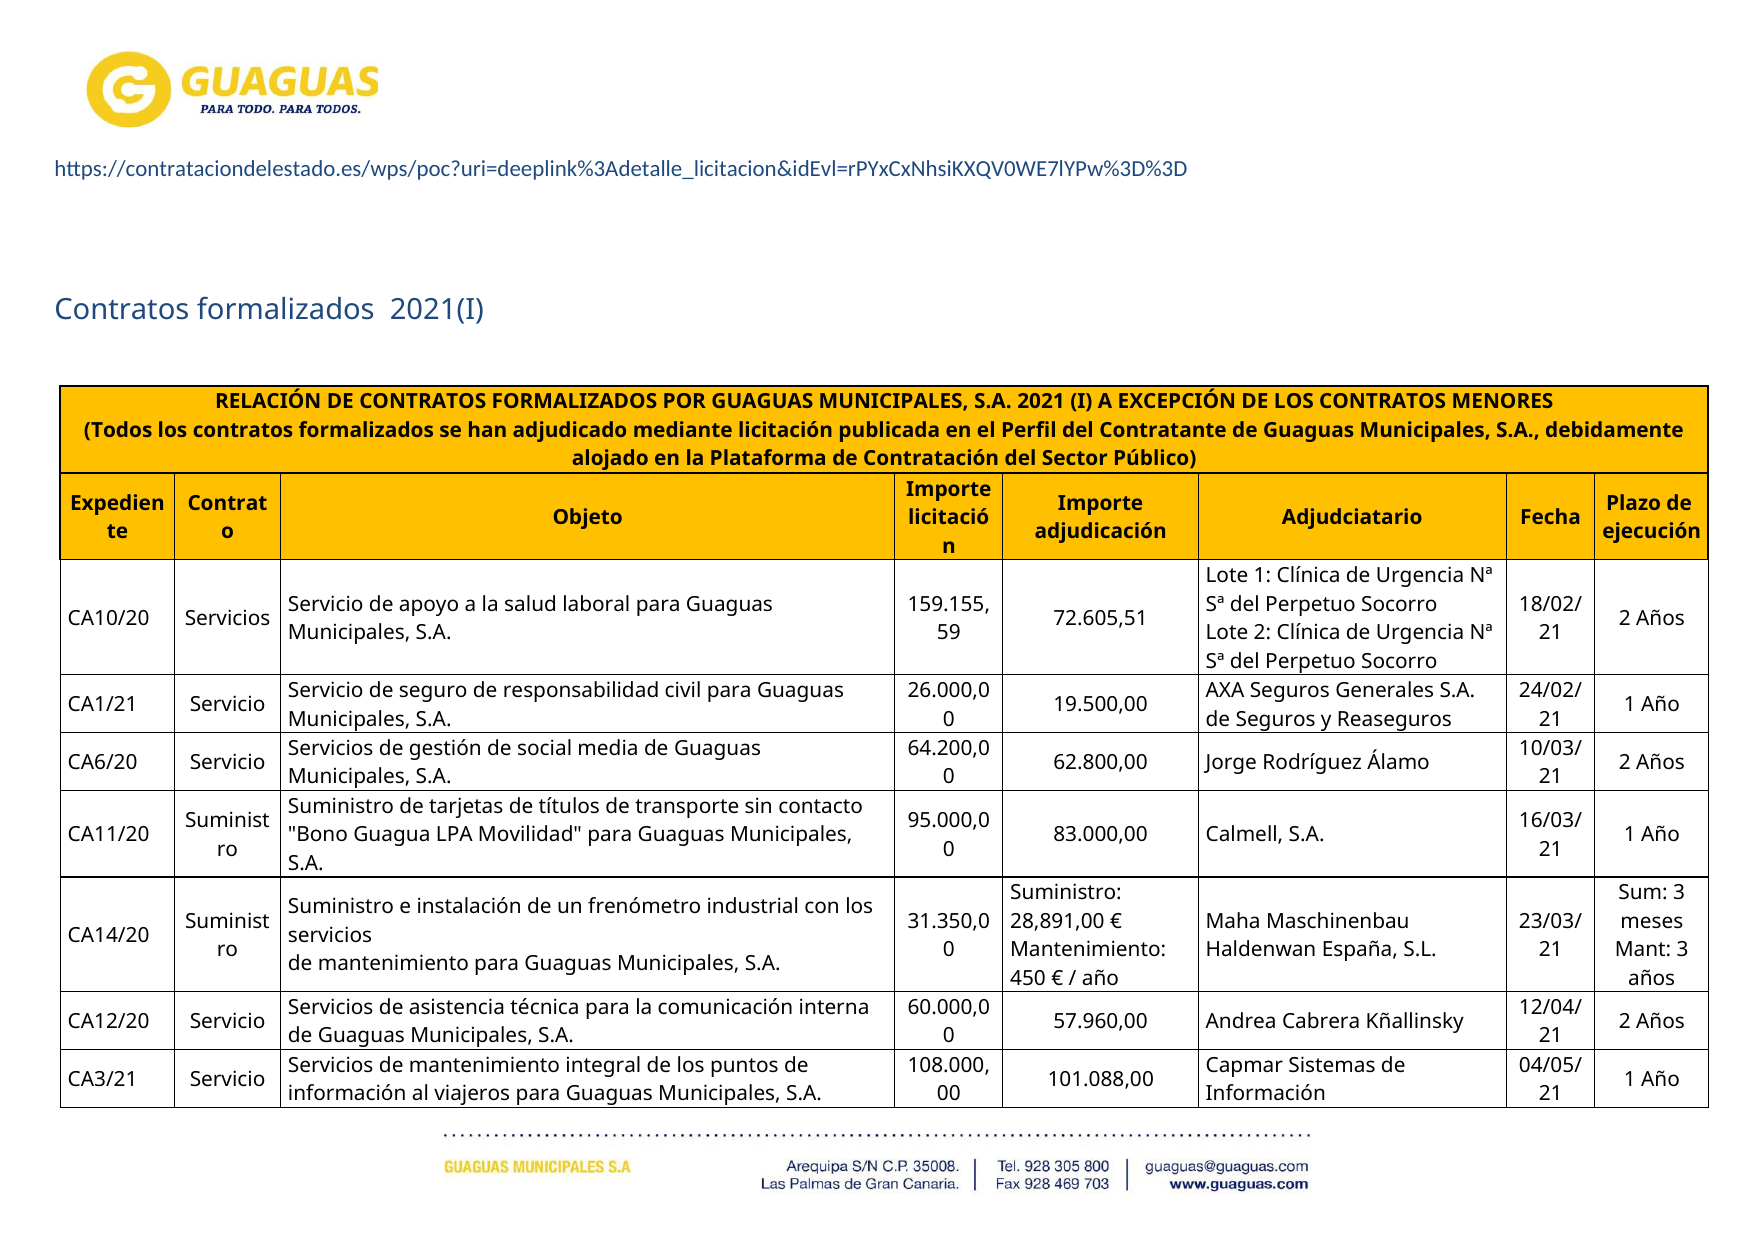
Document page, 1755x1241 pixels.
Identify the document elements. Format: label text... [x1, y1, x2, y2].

table_cell Maha Maschinenbau Haldenwan España, S.L. [1199, 878, 1506, 991]
table_cell Suministro de tarjetas de títulos de transporte sin contacto "Bono Guagua LPA Movilidad" para Guaguas Municipales, S.A. [281, 791, 894, 876]
table_cell 95.000,00 [895, 791, 1002, 876]
table_cell CA1/21 [61, 675, 174, 732]
table_cell 12/04/21 [1507, 992, 1594, 1049]
table_cell Suministro: 28,891,00 € Mantenimiento: 450 € / año [1003, 878, 1198, 991]
table_cell Capmar Sistemas de Información [1199, 1050, 1506, 1107]
table_cell 18/02/21 [1507, 560, 1594, 674]
table_cell Sum: 3 meses Mant: 3 años [1595, 878, 1708, 991]
table_cell Adjudciatario [1199, 474, 1506, 559]
text Contratos formalizados 2021(I) [54, 288, 1694, 328]
table_cell 31.350,00 [895, 878, 1002, 991]
table_cell Importe licitación [895, 474, 1002, 559]
table_cell 19.500,00 [1003, 675, 1198, 732]
table_cell CA3/21 [61, 1050, 174, 1107]
table_cell 16/03/21 [1507, 791, 1594, 876]
table_cell CA12/20 [61, 992, 174, 1049]
table_cell AXA Seguros Generales S.A. de Seguros y Reaseguros [1199, 675, 1506, 732]
table_cell 26.000,00 [895, 675, 1002, 732]
table_cell 72.605,51 [1003, 560, 1198, 674]
table_cell 2 Años [1595, 560, 1708, 674]
table_cell Servicios de mantenimiento integral de los puntos de información al viajeros para Guaguas Municipales, S.A. [281, 1050, 894, 1107]
table_cell Plazo de ejecución [1595, 474, 1707, 559]
table_cell Lote 1: Clínica de Urgencia Nª Sª del Perpetuo Socorro Lote 2: Clínica de Urgencia Nª Sª del Perpetuo Socorro [1199, 560, 1506, 674]
table_cell 57.960,00 [1003, 992, 1198, 1049]
table_cell CA10/20 [61, 560, 174, 674]
table_cell Servicios de gestión de social media de Guaguas Municipales, S.A. [281, 733, 894, 790]
table_header RELACIÓN DE CONTRATOS FORMALIZADOS POR GUAGUAS MUNICIPALES, S.A. 2021 (I) A EXCEPCIÓN DE LOS CONTRATOS MENORES (Todos los contratos formalizados se han adjudicado mediante licitación publicada en el Perfil del Contratante de Guaguas Municipales, S.A., debidamente alojado en la Plataforma de Contratación del Sector Público) [61, 387, 1707, 472]
table_cell Andrea Cabrera Kñallinsky [1199, 992, 1506, 1049]
table_cell Expediente [61, 474, 174, 559]
table_cell Importe adjudicación [1003, 474, 1198, 559]
table_cell Suministro [175, 791, 280, 876]
table_cell 108.000,00 [895, 1050, 1002, 1107]
table_cell 10/03/21 [1507, 733, 1594, 790]
table_cell 04/05/21 [1507, 1050, 1594, 1107]
table_cell Servicios [175, 560, 280, 674]
table_cell 1 Año [1595, 1050, 1708, 1107]
table_cell CA6/20 [61, 733, 174, 790]
table_cell Contrato [175, 474, 280, 559]
table_cell 23/03/21 [1507, 878, 1594, 991]
table_cell Servicio de apoyo a la salud laboral para Guaguas Municipales, S.A. [281, 560, 894, 674]
table_cell 64.200,00 [895, 733, 1002, 790]
table_cell Servicio [175, 992, 280, 1049]
text https://contrataciondelestado.es/wps/poc?uri=deeplink%3Adetalle_licitacion&idEvl=rPYxCxNhsiKXQV0WE7lYPw%3D%3D [54, 154, 1694, 182]
table_cell 60.000,00 [895, 992, 1002, 1049]
table_cell Objeto [281, 474, 894, 559]
table_cell Servicio [175, 1050, 280, 1107]
table_cell 159.155,59 [895, 560, 1002, 674]
table_cell 62.800,00 [1003, 733, 1198, 790]
table_cell 1 Año [1595, 791, 1708, 876]
table_cell Servicios de asistencia técnica para la comunicación interna de Guaguas Municipales, S.A. [281, 992, 894, 1049]
table_cell CA14/20 [61, 878, 174, 991]
table_cell Jorge Rodríguez Álamo [1199, 733, 1506, 790]
table_cell 83.000,00 [1003, 791, 1198, 876]
table_cell 101.088,00 [1003, 1050, 1198, 1107]
table_cell 2 Años [1595, 992, 1708, 1049]
table_cell Servicio [175, 733, 280, 790]
table_cell 2 Años [1595, 733, 1708, 790]
table_cell Suministro e instalación de un frenómetro industrial con los servicios de mantenimiento para Guaguas Municipales, S.A. [281, 878, 894, 991]
table_cell 24/02/21 [1507, 675, 1594, 732]
table_cell Suministro [175, 878, 280, 991]
table_cell Servicio [175, 675, 280, 732]
table_cell CA11/20 [61, 791, 174, 876]
table_cell Calmell, S.A. [1199, 791, 1506, 876]
table_cell Servicio de seguro de responsabilidad civil para Guaguas Municipales, S.A. [281, 675, 894, 732]
table_cell Fecha [1507, 474, 1594, 559]
table_cell 1 Año [1595, 675, 1708, 732]
